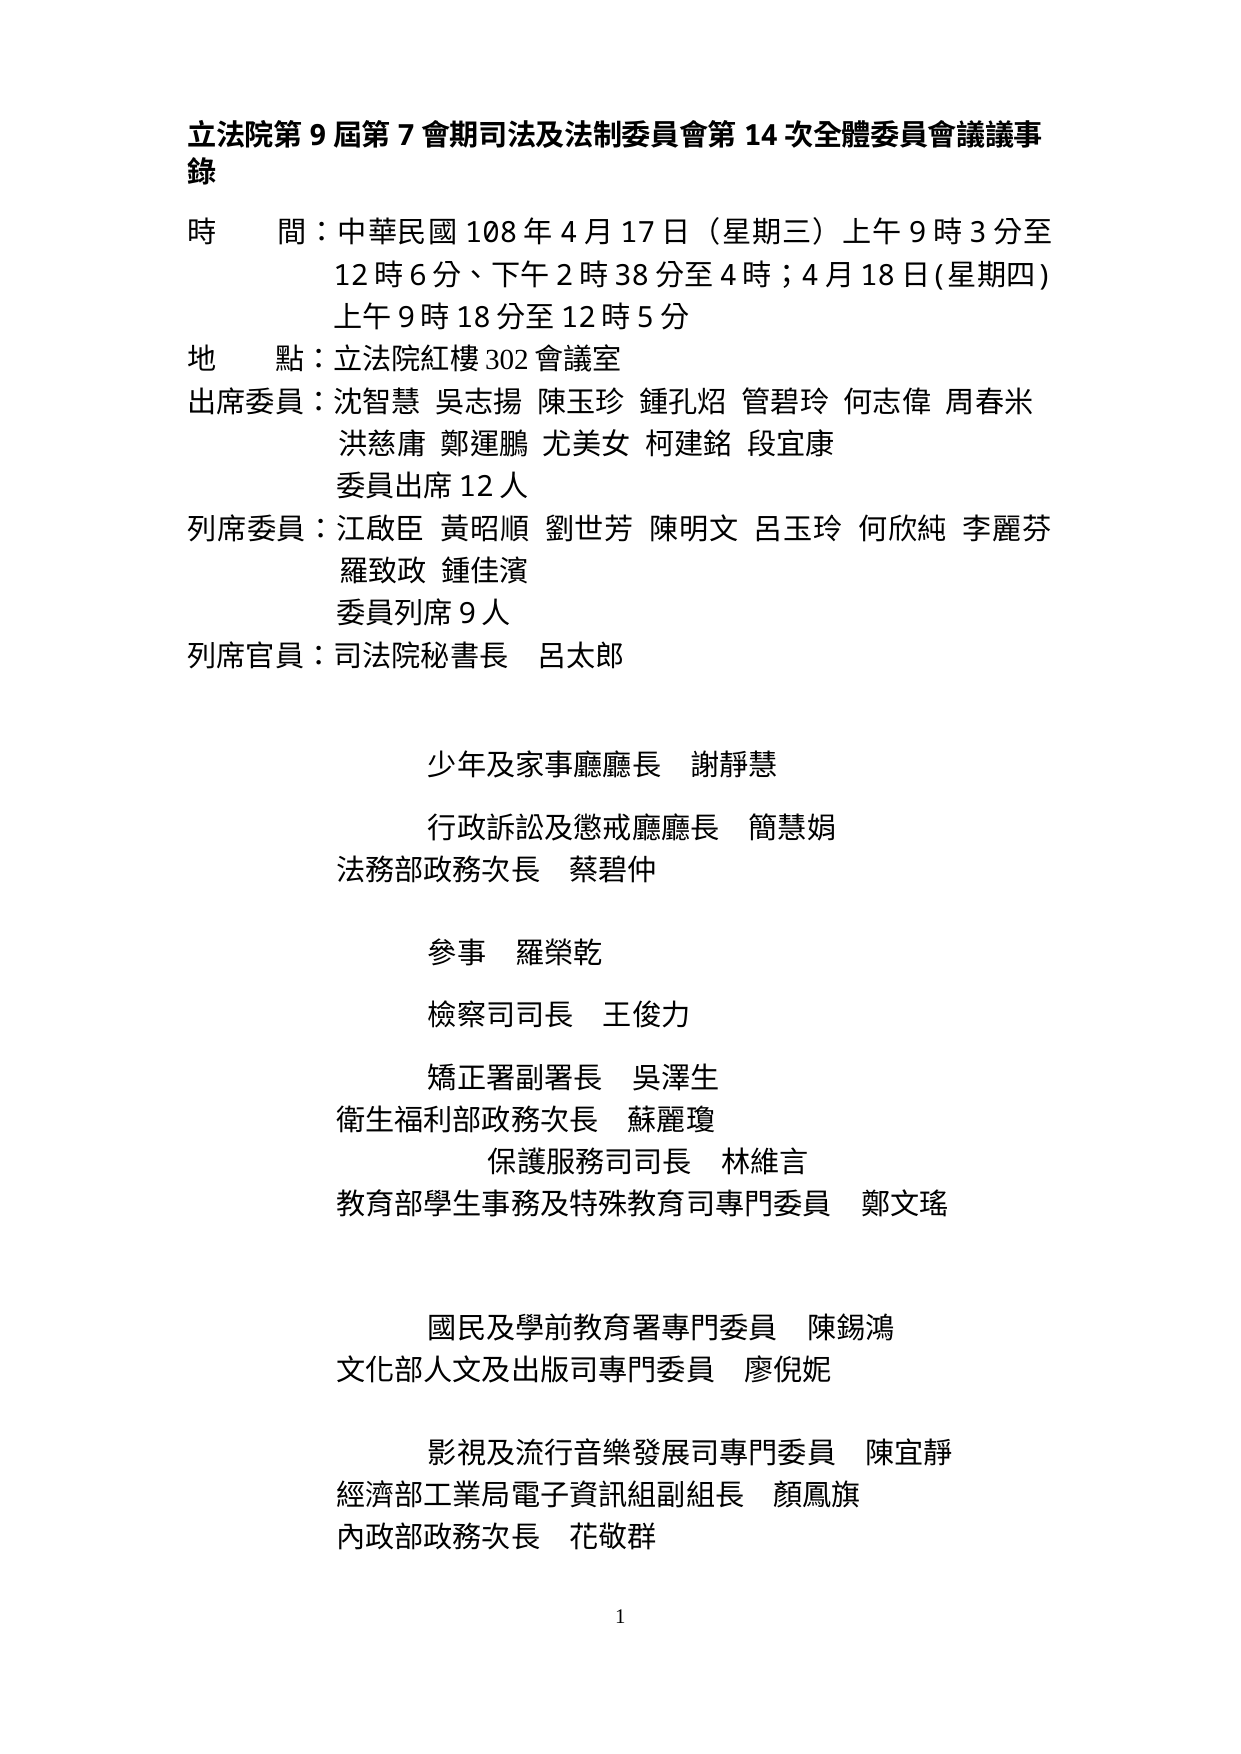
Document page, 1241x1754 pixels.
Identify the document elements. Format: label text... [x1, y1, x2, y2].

text 出席委員：沈智慧 吳志揚 陳玉珍 鍾孔炤 管碧玲 何志偉 周春米 [187, 378, 1053, 421]
text 列席官員：司法院秘書長 呂太郎 [187, 632, 1053, 674]
text 教育部學生事務及特殊教育司專門委員 鄭文瑤 [336, 1181, 1053, 1223]
text 行政訴訟及懲戒廳廳長 簡慧娟 [428, 784, 1053, 846]
text 地 點：立法院紅樓302會議室 [187, 336, 1053, 378]
text 影視及流行音樂發展司專門委員 陳宜靜 [428, 1409, 1053, 1471]
text 法務部政務次長 蔡碧仲 [336, 846, 1053, 888]
text 文化部人文及出版司專門委員 廖倪妮 [336, 1346, 1053, 1388]
text 少年及家事廳廳長 謝靜慧 [428, 721, 1053, 784]
text 經濟部工業局電子資訊組副組長 顏鳳旗 [336, 1471, 1053, 1513]
text 內政部政務次長 花敬群 [336, 1513, 1053, 1556]
text 委員列席9人 [336, 590, 1053, 632]
text 國民及學前教育署專門委員 陳錫鴻 [428, 1284, 1053, 1346]
text 衛生福利部政務次長 蘇麗瓊 [336, 1096, 1053, 1138]
text 列席委員：江啟臣 黃昭順 劉世芳 陳明文 呂玉玲 何欣純 李麗芬羅致政 鍾佳濱 [187, 505, 1053, 590]
text 立法院第9屆第7會期司法及法制委員會第14次全體委員會議議事錄 [187, 115, 1044, 190]
text 矯正署副署長 吳澤生 [428, 1034, 1058, 1096]
text 保護服務司司長 林維言 [430, 1138, 1053, 1181]
text 委員出席12人 [336, 463, 1053, 505]
text 參事 羅榮乾 [428, 909, 1053, 971]
text 洪慈庸 鄭運鵬 尤美女 柯建銘 段宜康 [333, 421, 1053, 463]
text 時 間：中華民國108年4月17日（星期三）上午9時3分至12時6分、下午2時38分至4時；4月18日(星期四)上午9時18分至12時5分 [187, 209, 1053, 336]
text 檢察司司長 王俊力 [428, 971, 1058, 1034]
